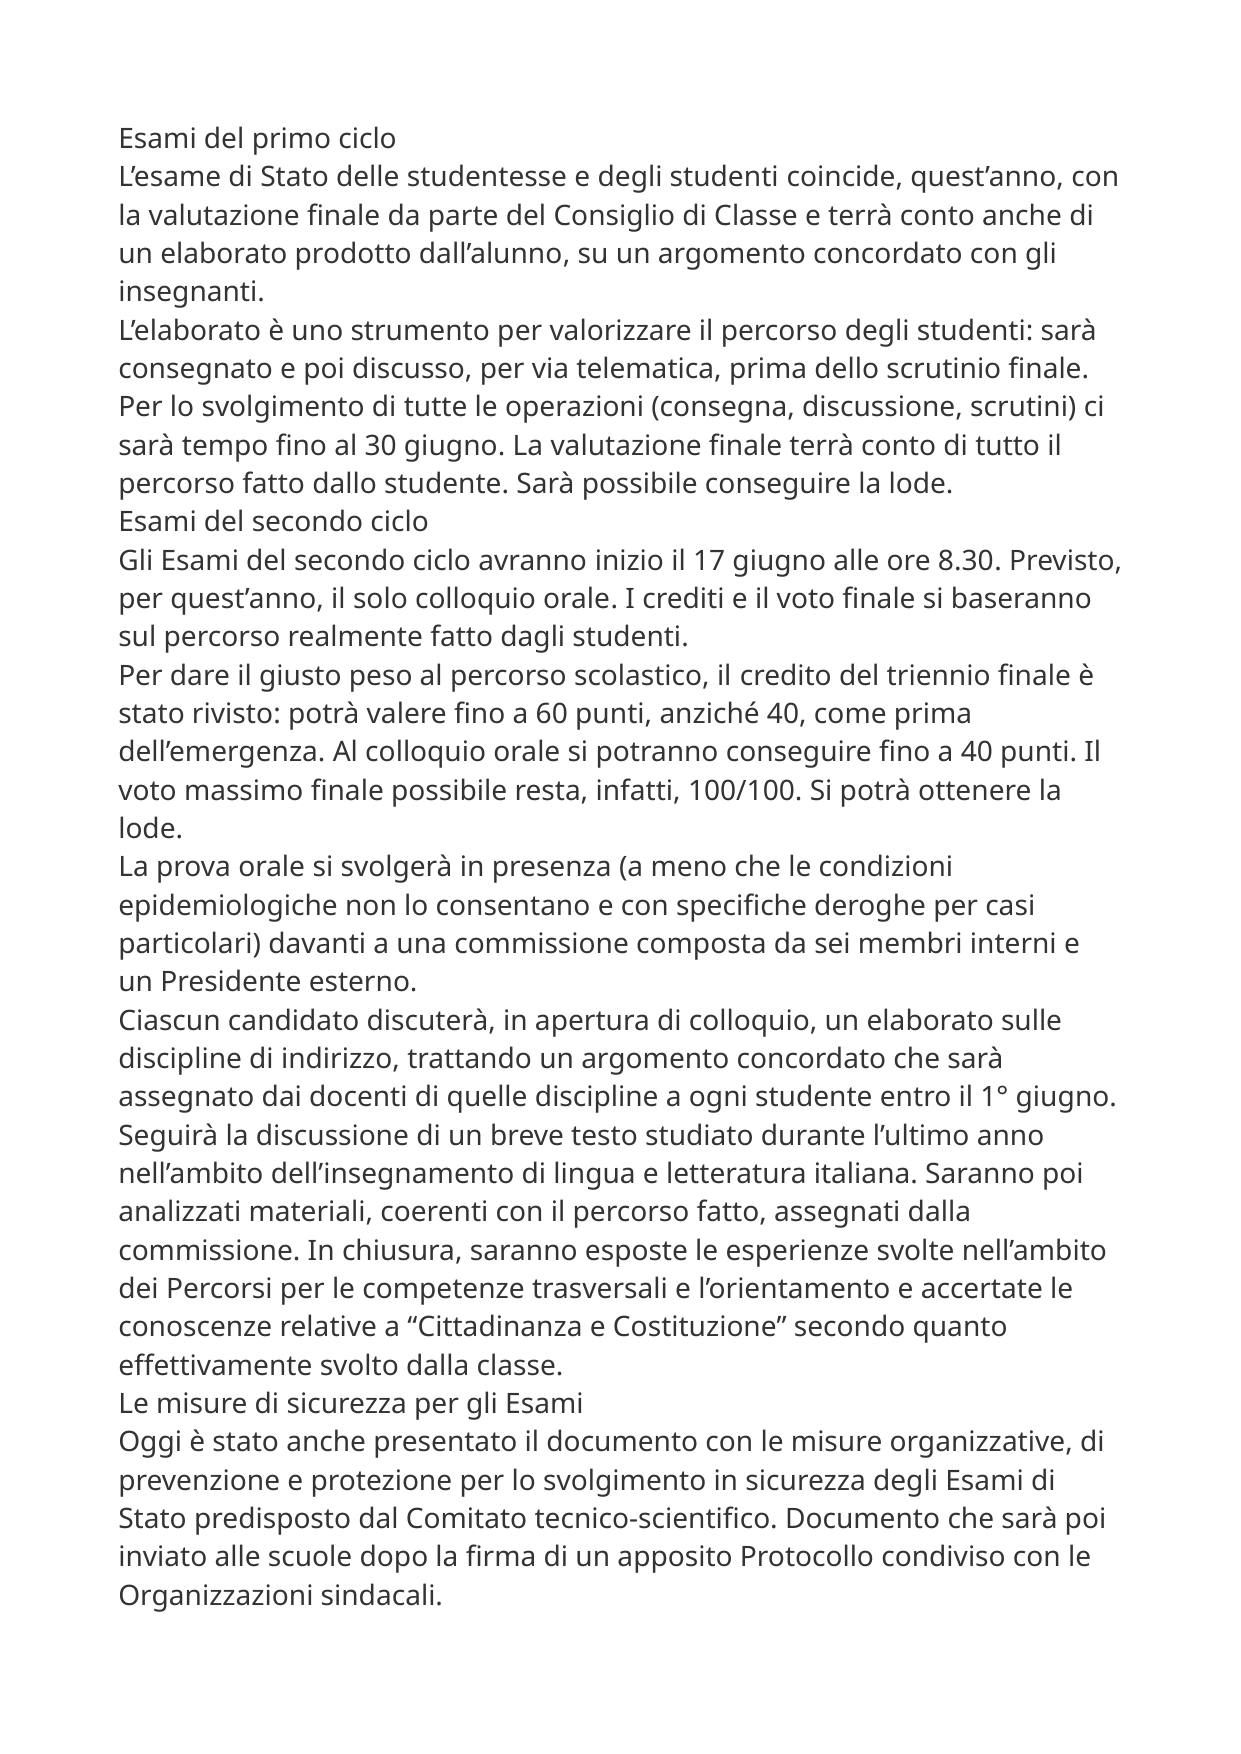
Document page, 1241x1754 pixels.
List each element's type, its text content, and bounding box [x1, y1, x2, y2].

text Esami del secondo ciclo Gli Esami del secondo ciclo avranno inizio il 17 giugno alle ore 8.30. Previsto, per quest’anno, il solo colloquio orale. I crediti e il voto finale si baseranno sul percorso realmente fatto dagli studenti. [118, 501, 1122, 655]
text La prova orale si svolgerà in presenza (a meno che le condizioni epidemiologiche non lo consentano e con specifiche deroghe per casi particolari) davanti a una commissione composta da sei membri interni e un Presidente esterno. Ciascun candidato discuterà, in apertura di colloquio, un elaborato sulle discipline di indirizzo, trattando un argomento concordato che sarà assegnato dai docenti di quelle discipline a ogni studente entro il 1° giugno. Seguirà la discussione di un breve testo studiato durante l’ultimo anno nell’ambito dell’insegnamento di lingua e letteratura italiana. Saranno poi analizzati materiali, coerenti con il percorso fatto, assegnati dalla commissione. In chiusura, saranno esposte le esperienze svolte nell’ambito dei Percorsi per le competenze trasversali e l’orientamento e accertate le conoscenze relative a “Cittadinanza e Costituzione” secondo quanto effettivamente svolto dalla classe. [118, 846, 1122, 1383]
text Per dare il giusto peso al percorso scolastico, il credito del triennio finale è stato rivisto: potrà valere fino a 60 punti, anziché 40, come prima dell’emergenza. Al colloquio orale si potranno conseguire fino a 40 punti. Il voto massimo finale possibile resta, infatti, 100/100. Si potrà ottenere la lode. [118, 655, 1122, 846]
text Le misure di sicurezza per gli Esami Oggi è stato anche presentato il documento con le misure organizzative, di prevenzione e protezione per lo svolgimento in sicurezza degli Esami di Stato predisposto dal Comitato tecnico-scientifico. Documento che sarà poi inviato alle scuole dopo la firma di un apposito Protocollo condiviso con le Organizzazioni sindacali. [118, 1383, 1122, 1613]
text L’elaborato è uno strumento per valorizzare il percorso degli studenti: sarà consegnato e poi discusso, per via telematica, prima dello scrutinio finale. Per lo svolgimento di tutte le operazioni (consegna, discussione, scrutini) ci sarà tempo fino al 30 giugno. La valutazione finale terrà conto di tutto il percorso fatto dallo studente. Sarà possibile conseguire la lode. [118, 310, 1122, 501]
text Esami del primo ciclo L’esame di Stato delle studentesse e degli studenti coincide, quest’anno, con la valutazione finale da parte del Consiglio di Classe e terrà conto anche di un elaborato prodotto dall’alunno, su un argomento concordato con gli insegnanti. [118, 118, 1122, 310]
